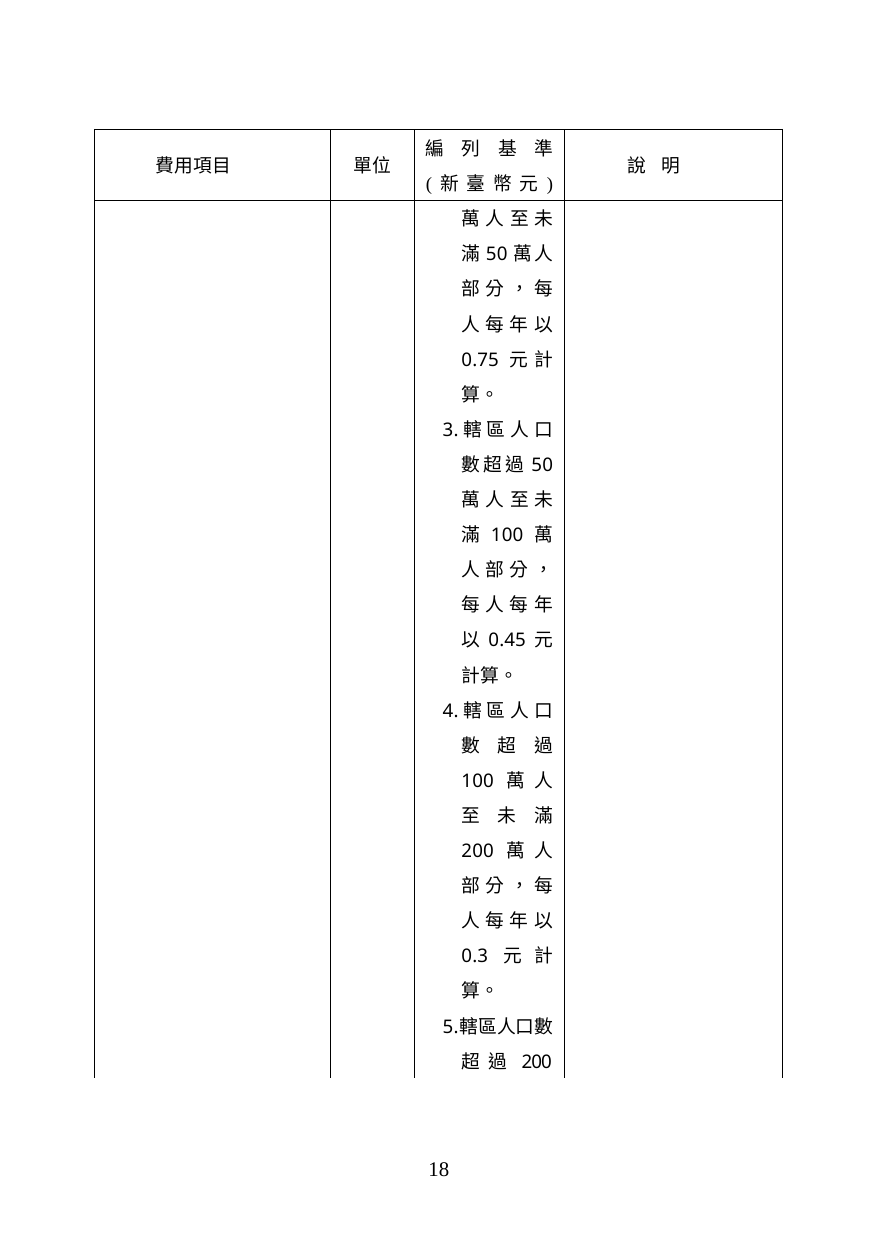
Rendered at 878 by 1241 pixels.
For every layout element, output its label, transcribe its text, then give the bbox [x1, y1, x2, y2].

table_cell [95, 201, 330, 1077]
table_header 費用項目 [95, 130, 330, 200]
table_header 編列基準 (新臺幣元) [415, 130, 564, 200]
table_cell [331, 201, 414, 1077]
table_cell [565, 201, 782, 1077]
table_cell 萬人至未滿50萬人部分，每人每年以0.75元計算。 3.轄區人口數超過50萬人至未滿100萬人部分，每人每年以0.45元計算。 4.轄區人口數超過100萬人至未滿200萬人部分，每人每年以0.3元計算。 5.轄區人口數超過200 [415, 201, 564, 1077]
table_header 說 明 [565, 130, 782, 200]
table_header 單位 [331, 130, 414, 200]
